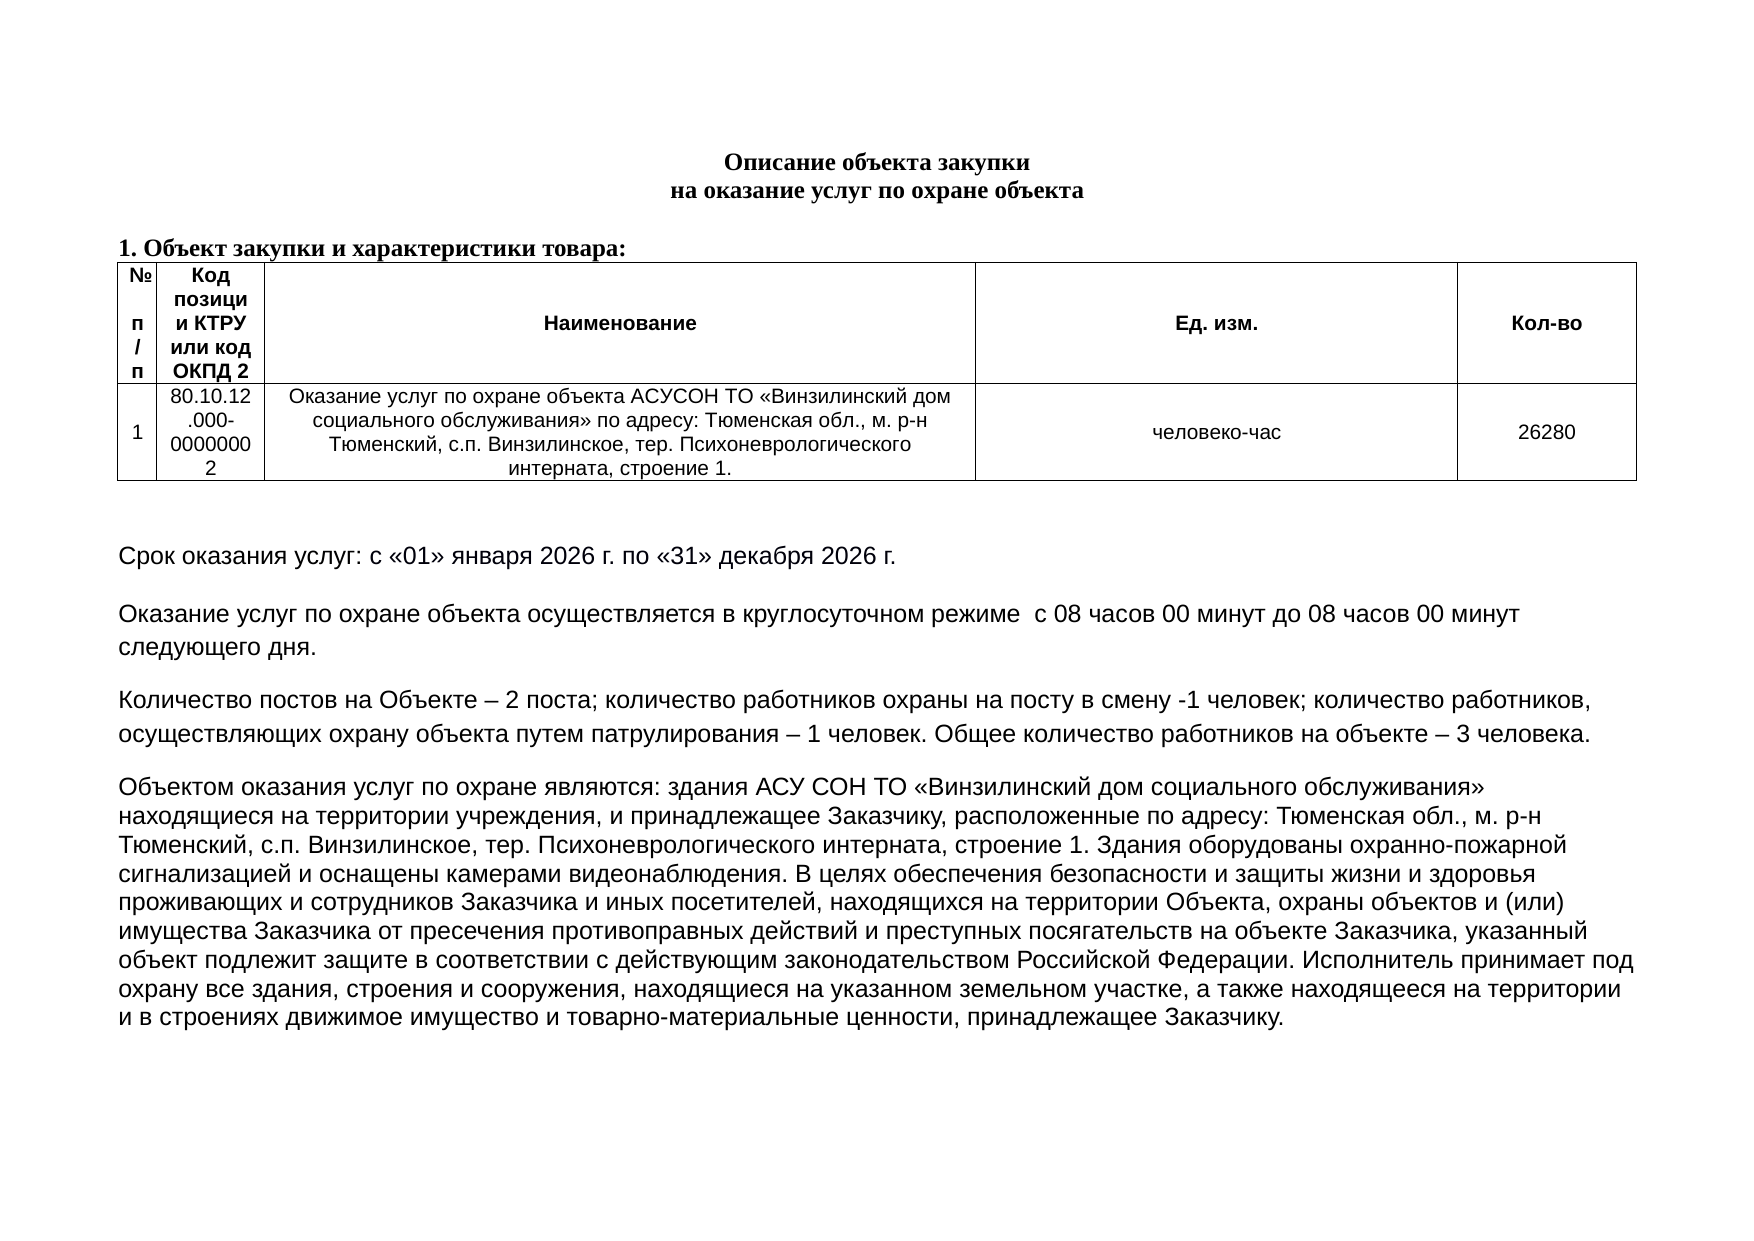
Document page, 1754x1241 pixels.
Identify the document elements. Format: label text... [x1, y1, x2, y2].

table_cell 1 [118, 384, 156, 479]
text Описание объекта закупки [118, 147, 1636, 176]
text Количество постов на Объекте – 2 поста; количество работников охраны на посту в смену -1 человек; количество работников, осуществляющих охрану объекта путем патрулирования – 1 человек. Общее количество работников на объекте – 3 человека. [118, 686, 1636, 747]
table_cell человеко-час [976, 384, 1457, 479]
text Срок оказания услуг: с «01» января 2026 г. по «31» декабря 2026 г. [118, 541, 1636, 570]
table_cell Оказание услуг по охране объекта АСУСОН ТО «Винзилинский дом социального обслуживания» по адресу: Тюменская обл., м. р-н Тюменский, с.п. Винзилинское, тер. Психоневрологического интерната, строение 1. [265, 384, 975, 479]
table_header № п/п [118, 263, 156, 383]
table_header Ед. изм. [976, 263, 1457, 383]
text 1. Объект закупки и характеристики товара: [118, 233, 1636, 262]
table_header Наименование [265, 263, 975, 383]
text Объектом оказания услуг по охране являются: здания АСУ СОН ТО «Винзилинский дом социального обслуживания» находящиеся на территории учреждения, и принадлежащее Заказчику, расположенные по адресу: Тюменская обл., м. р-н Тюменский, с.п. Винзилинское, тер. Психоневрологического интерната, строение 1. Здания оборудованы охранно-пожарной сигнализацией и оснащены камерами видеонаблюдения. В целях обеспечения безопасности и защиты жизни и здоровья проживающих и сотрудников Заказчика и иных посетителей, находящихся на территории Объекта, охраны объектов и (или) имущества Заказчика от пресечения противоправных действий и преступных посягательств на объекте Заказчика, указанный объект подлежит защите в соответствии с действующим законодательством Российской Федерации. Исполнитель принимает под охрану все здания, строения и сооружения, находящиеся на указанном земельном участке, а также находящееся на территории и в строениях движимое имущество и товарно-материальные ценности, принадлежащее Заказчику. [118, 772, 1636, 1031]
text на оказание услуг по охране объекта [118, 176, 1636, 204]
text Оказание услуг по охране объекта осуществляется в круглосуточном режиме с 08 часов 00 минут до 08 часов 00 минут следующего дня. [118, 599, 1636, 660]
table_cell 26280 [1458, 384, 1636, 479]
table_header Код позиции КТРУ или код ОКПД 2 [157, 263, 264, 383]
table_cell 80.10.12.000-00000002 [157, 384, 264, 479]
table_header Кол-во [1458, 263, 1636, 383]
